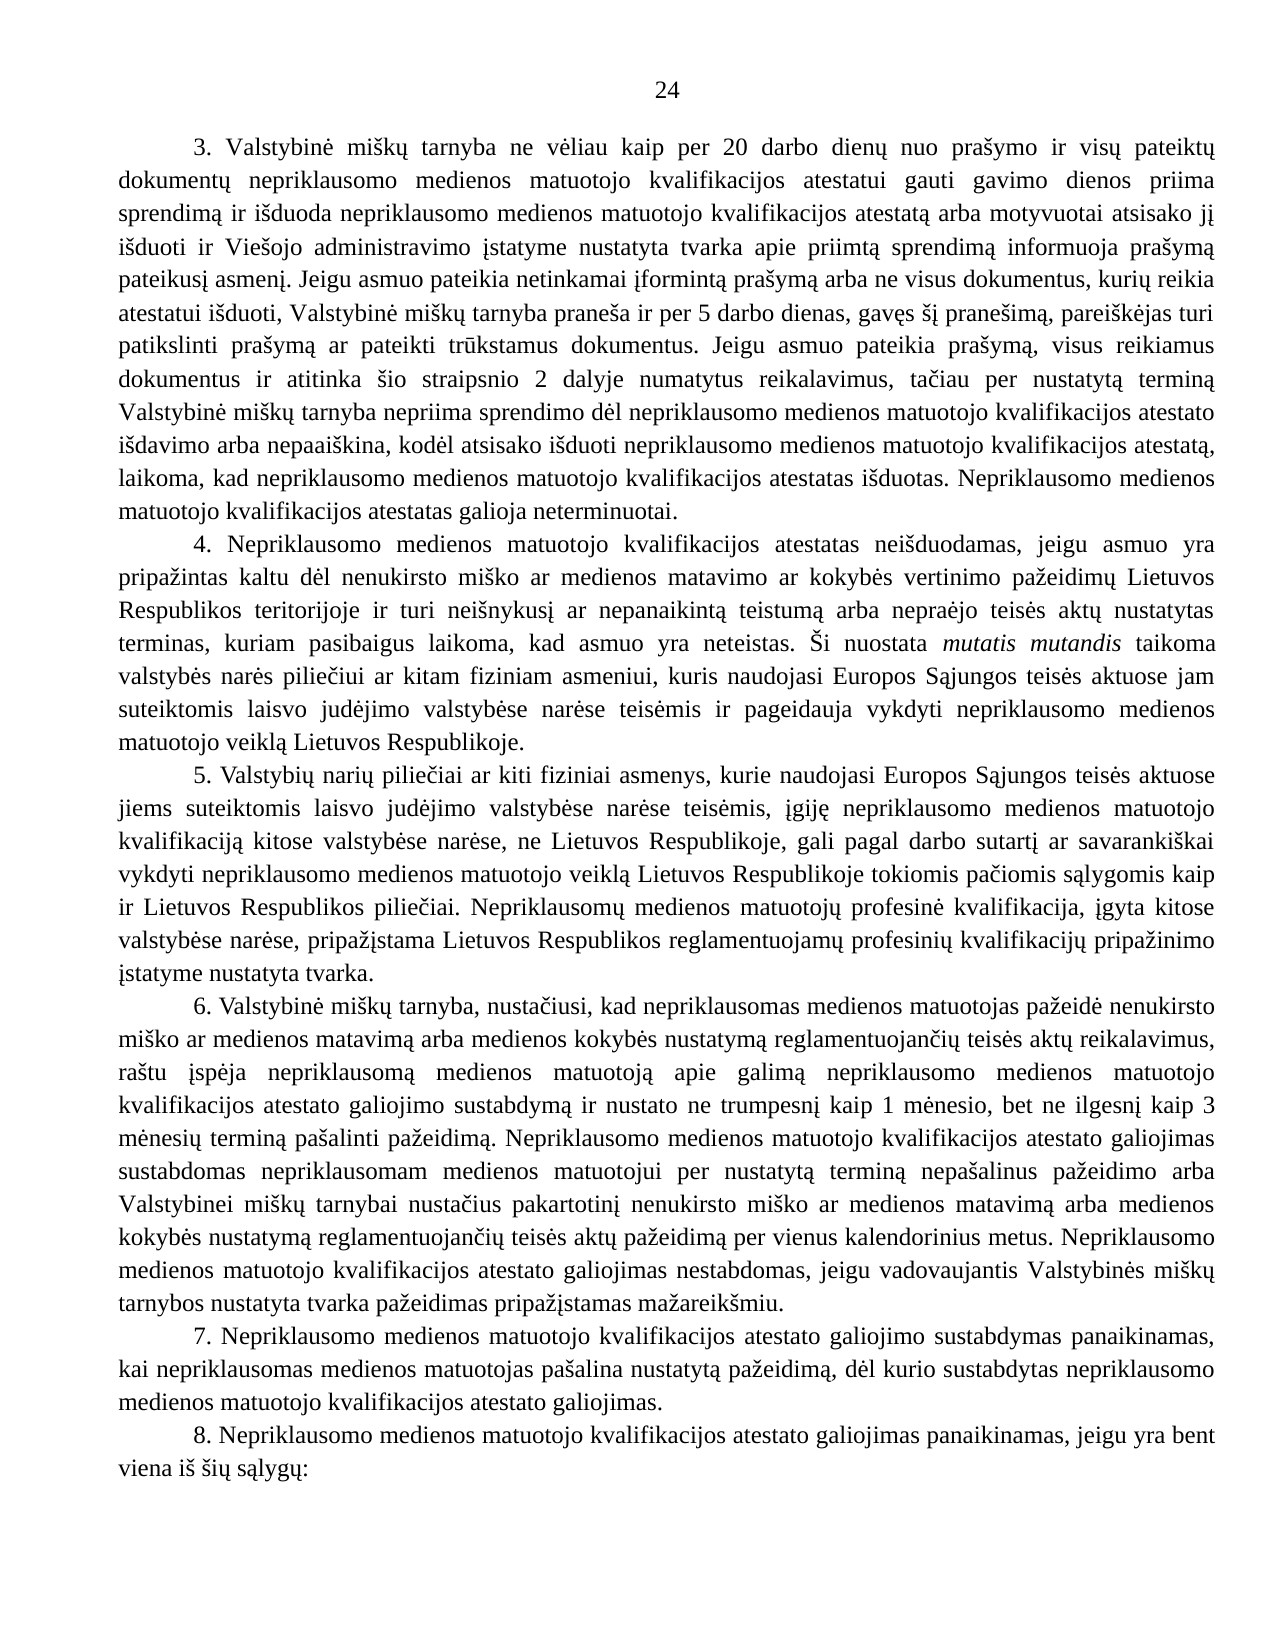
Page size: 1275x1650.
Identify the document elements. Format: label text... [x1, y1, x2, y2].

text 4. Nepriklausomo medienos matuotojo kvalifikacijos atestatas neišduodamas, jeigu asmuo yra pripažintas kaltu dėl nenukirsto miško ar medienos matavimo ar kokybės vertinimo pažeidimų Lietuvos Respublikos teritorijoje ir turi neišnykusį ar nepanaikintą teistumą arba nepraėjo teisės aktų nustatytas terminas, kuriam pasibaigus laikoma, kad asmuo yra neteistas. Ši nuostata mutatis mutandis taikoma valstybės narės piliečiui ar kitam fiziniam asmeniui, kuris naudojasi Europos Sąjungos teisės aktuose jam suteiktomis laisvo judėjimo valstybėse narėse teisėmis ir pageidauja vykdyti nepriklausomo medienos matuotojo veiklą Lietuvos Respublikoje. [118, 529, 1216, 756]
text 8. Nepriklausomo medienos matuotojo kvalifikacijos atestato galiojimas panaikinamas, jeigu yra bent viena iš šių sąlygų: [118, 1420, 1216, 1482]
text 3. Valstybinė miškų tarnyba ne vėliau kaip per 20 darbo dienų nuo prašymo ir visų pateiktų dokumentų nepriklausomo medienos matuotojo kvalifikacijos atestatui gauti gavimo dienos priima sprendimą ir išduoda nepriklausomo medienos matuotojo kvalifikacijos atestatą arba motyvuotai atsisako jį išduoti ir Viešojo administravimo įstatyme nustatyta tvarka apie priimtą sprendimą informuoja prašymą pateikusį asmenį. Jeigu asmuo pateikia netinkamai įformintą prašymą arba ne visus dokumentus, kurių reikia atestatui išduoti, Valstybinė miškų tarnyba praneša ir per 5 darbo dienas, gavęs šį pranešimą, pareiškėjas turi patikslinti prašymą ar pateikti trūkstamus dokumentus. Jeigu asmuo pateikia prašymą, visus reikiamus dokumentus ir atitinka šio straipsnio 2 dalyje numatytus reikalavimus, tačiau per nustatytą terminą Valstybinė miškų tarnyba nepriima sprendimo dėl nepriklausomo medienos matuotojo kvalifikacijos atestato išdavimo arba nepaaiškina, kodėl atsisako išduoti nepriklausomo medienos matuotojo kvalifikacijos atestatą, laikoma, kad nepriklausomo medienos matuotojo kvalifikacijos atestatas išduotas. Nepriklausomo medienos matuotojo kvalifikacijos atestatas galioja neterminuotai. [118, 132, 1216, 524]
text 6. Valstybinė miškų tarnyba, nustačiusi, kad nepriklausomas medienos matuotojas pažeidė nenukirsto miško ar medienos matavimą arba medienos kokybės nustatymą reglamentuojančių teisės aktų reikalavimus, raštu įspėja nepriklausomą medienos matuotoją apie galimą nepriklausomo medienos matuotojo kvalifikacijos atestato galiojimo sustabdymą ir nustato ne trumpesnį kaip 1 mėnesio, bet ne ilgesnį kaip 3 mėnesių terminą pašalinti pažeidimą. Nepriklausomo medienos matuotojo kvalifikacijos atestato galiojimas sustabdomas nepriklausomam medienos matuotojui per nustatytą terminą nepašalinus pažeidimo arba Valstybinei miškų tarnybai nustačius pakartotinį nenukirsto miško ar medienos matavimą arba medienos kokybės nustatymą reglamentuojančių teisės aktų pažeidimą per vienus kalendorinius metus. Nepriklausomo medienos matuotojo kvalifikacijos atestato galiojimas nestabdomas, jeigu vadovaujantis Valstybinės miškų tarnybos nustatyta tvarka pažeidimas pripažįstamas mažareikšmiu. [118, 991, 1216, 1317]
text 5. Valstybių narių piliečiai ar kiti fiziniai asmenys, kurie naudojasi Europos Sąjungos teisės aktuose jiems suteiktomis laisvo judėjimo valstybėse narėse teisėmis, įgiję nepriklausomo medienos matuotojo kvalifikaciją kitose valstybėse narėse, ne Lietuvos Respublikoje, gali pagal darbo sutartį ar savarankiškai vykdyti nepriklausomo medienos matuotojo veiklą Lietuvos Respublikoje tokiomis pačiomis sąlygomis kaip ir Lietuvos Respublikos piliečiai. Nepriklausomų medienos matuotojų profesinė kvalifikacija, įgyta kitose valstybėse narėse, pripažįstama Lietuvos Respublikos reglamentuojamų profesinių kvalifikacijų pripažinimo įstatyme nustatyta tvarka. [118, 760, 1216, 987]
text 7. Nepriklausomo medienos matuotojo kvalifikacijos atestato galiojimo sustabdymas panaikinamas, kai nepriklausomas medienos matuotojas pašalina nustatytą pažeidimą, dėl kurio sustabdytas nepriklausomo medienos matuotojo kvalifikacijos atestato galiojimas. [118, 1321, 1216, 1416]
